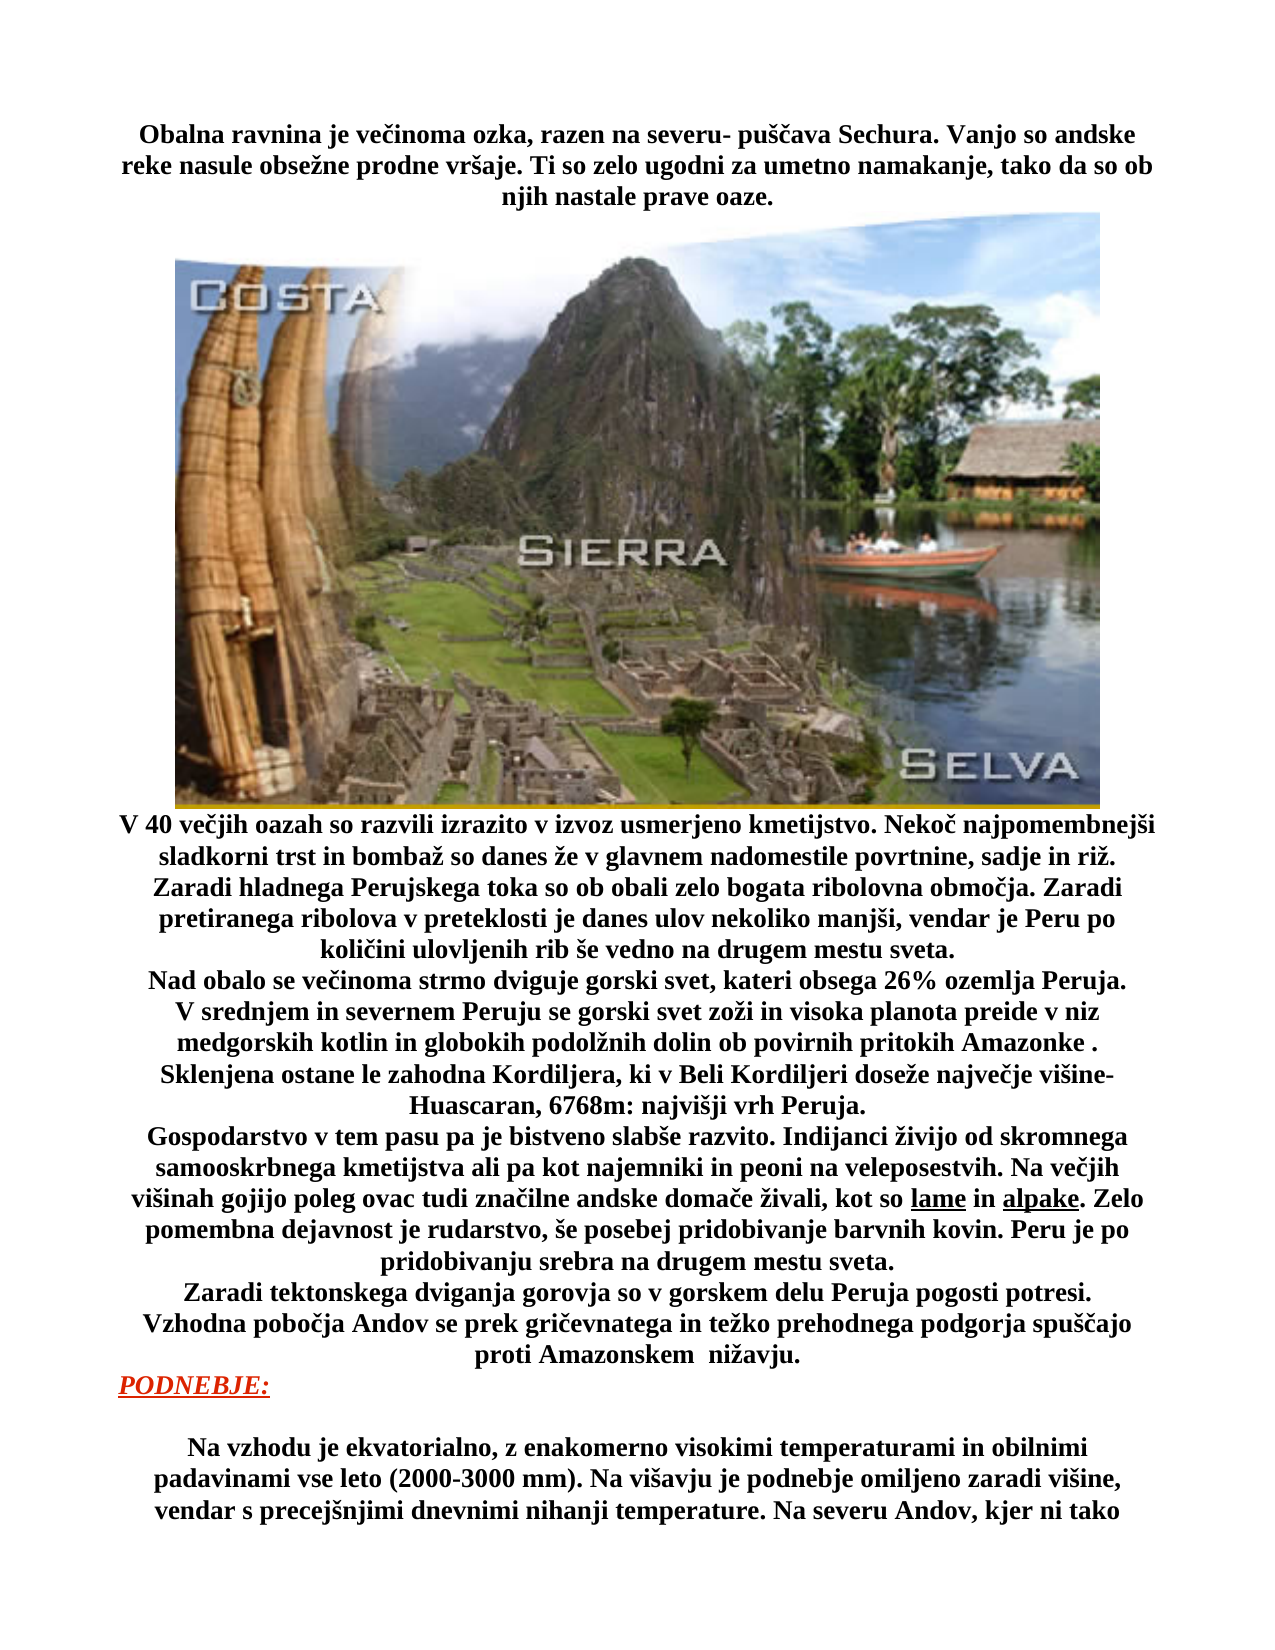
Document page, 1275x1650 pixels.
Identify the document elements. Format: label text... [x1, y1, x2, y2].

subtitle PODNEBJE: [118, 1369, 1157, 1400]
text Gospodarstvo v tem pasu pa je bistveno slabše razvito. Indijanci živijo od skromnega samooskrbnega kmetijstva ali pa kot najemniki in peoni na veleposestvih. Na večjih višinah gojijo poleg ovac tudi značilne andske domače živali, kot so lame in alpake. Zelo pomembna dejavnost je rudarstvo, še posebej pridobivanje barvnih kovin. Peru je po pridobivanju srebra na drugem mestu sveta. [118, 1120, 1157, 1276]
text Na vzhodu je ekvatorialno, z enakomerno visokimi temperaturami in obilnimi padavinami vse leto (2000-3000 mm). Na višavju je podnebje omiljeno zaradi višine, vendar s precejšnjimi dnevnimi nihanji temperature. Na severu Andov, kjer ni tako [118, 1431, 1157, 1525]
text Zaradi tektonskega dviganja gorovja so v gorskem delu Peruja pogosti potresi. [118, 1276, 1157, 1307]
subtitle V 40 večjih oazah so razvili izrazito v izvoz usmerjeno kmetijstvo. Nekoč najpomembnejši sladkorni trst in bombaž so danes že v glavnem nadomestile povrtnine, sadje in riž. Zaradi hladnega Perujskega toka so ob obali zelo bogata ribolovna območja. Zaradi pretiranega ribolova v preteklosti je danes ulov nekoliko manjši, vendar je Peru po količini ulovljenih rib še vedno na drugem mestu sveta. [118, 808, 1157, 964]
text V srednjem in severnem Peruju se gorski svet zoži in visoka planota preide v niz medgorskih kotlin in globokih podolžnih dolin ob povirnih pritokih Amazonke . Sklenjena ostane le zahodna Kordiljera, ki v Beli Kordiljeri doseže največje višine- Huascaran, 6768m: najvišji vrh Peruja. [118, 995, 1157, 1120]
subtitle Obalna ravnina je večinoma ozka, razen na severu- puščava Sechura. Vanjo so andske reke nasule obsežne prodne vršaje. Ti so zelo ugodni za umetno namakanje, tako da so ob njih nastale prave oaze. [118, 118, 1157, 212]
text Vzhodna pobočja Andov se prek gričevnatega in težko prehodnega podgorja spuščajo proti Amazonskem nižavju. [118, 1307, 1157, 1369]
picture [175, 211, 1100, 809]
subtitle Nad obalo se večinoma strmo dviguje gorski svet, kateri obsega 26% ozemlja Peruja. [118, 964, 1157, 995]
